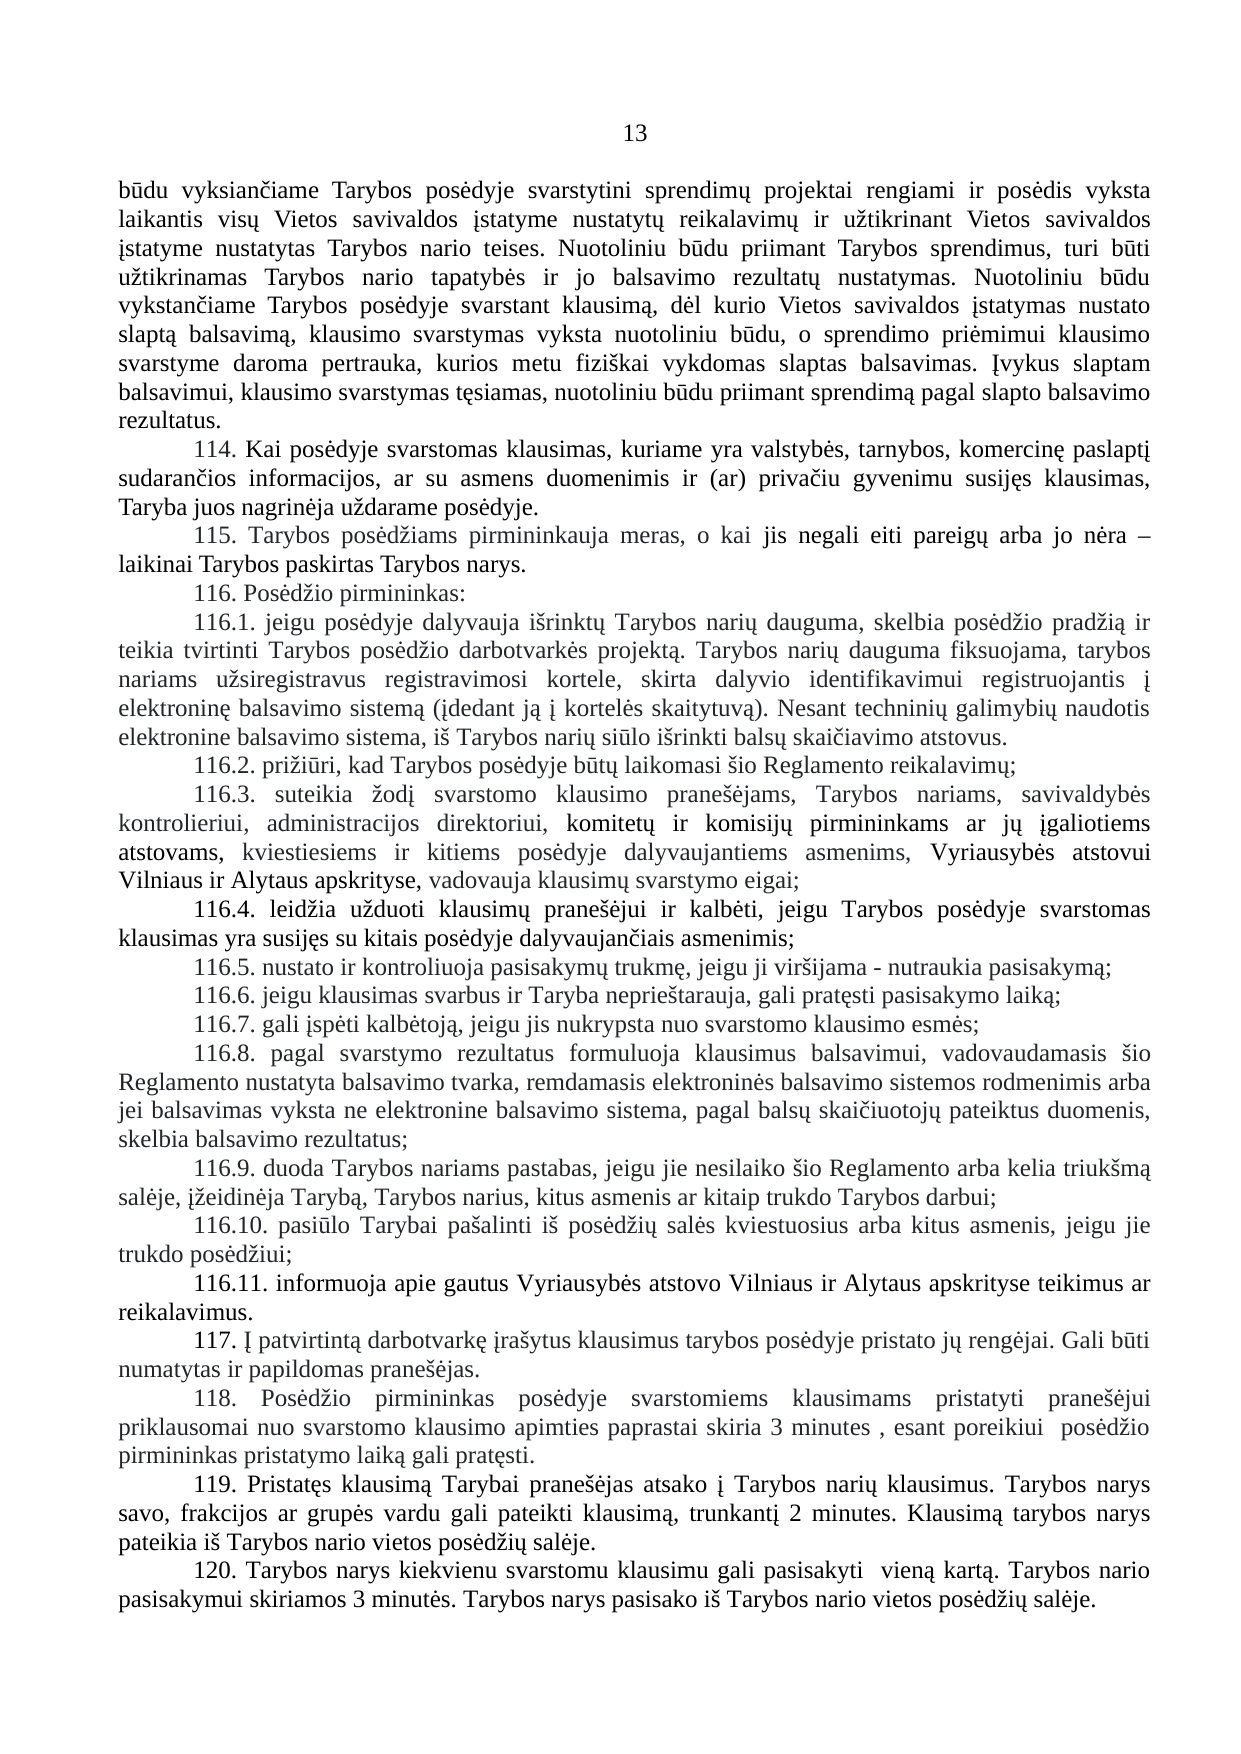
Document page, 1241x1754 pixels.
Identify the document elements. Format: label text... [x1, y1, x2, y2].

text 116. Posėdžio pirmininkas: [118, 578, 1152, 607]
text 116.3. suteikia žodį svarstomo klausimo pranešėjams, Tarybos nariams, savivaldybės kontrolieriui, administracijos direktoriui, komitetų ir komisijų pirmininkams ar jų įgaliotiems atstovams, kviestiesiems ir kitiems posėdyje dalyvaujantiems asmenims, Vyriausybės atstovui Vilniaus ir Alytaus apskrityse, vadovauja klausimų svarstymo eigai; [118, 779, 1152, 894]
text 120. Tarybos narys kiekvienu svarstomu klausimu gali pasisakyti vieną kartą. Tarybos nario pasisakymui skiriamos 3 minutės. Tarybos narys pasisako iš Tarybos nario vietos posėdžių salėje. [118, 1556, 1152, 1613]
text 116.1. jeigu posėdyje dalyvauja išrinktų Tarybos narių dauguma, skelbia posėdžio pradžią ir teikia tvirtinti Tarybos posėdžio darbotvarkės projektą. Tarybos narių dauguma fiksuojama, tarybos nariams užsiregistravus registravimosi kortele, skirta dalyvio identifikavimui registruojantis į elektroninę balsavimo sistemą (įdedant ją į kortelės skaitytuvą). Nesant techninių galimybių naudotis elektronine balsavimo sistema, iš Tarybos narių siūlo išrinkti balsų skaičiavimo atstovus. [118, 607, 1152, 751]
text 116.7. gali įspėti kalbėtoją, jeigu jis nukrypsta nuo svarstomo klausimo esmės; [118, 1009, 1152, 1038]
text 114. Kai posėdyje svarstomas klausimas, kuriame yra valstybės, tarnybos, komercinę paslaptį sudarančios informacijos, ar su asmens duomenimis ir (ar) privačiu gyvenimu susijęs klausimas, Taryba juos nagrinėja uždarame posėdyje. [118, 434, 1152, 521]
text 116.5. nustato ir kontroliuoja pasisakymų trukmę, jeigu ji viršijama - nutraukia pasisakymą; [118, 952, 1152, 981]
text 119. Pristatęs klausimą Tarybai pranešėjas atsako į Tarybos narių klausimus. Tarybos narys savo, frakcijos ar grupės vardu gali pateikti klausimą, trunkantį 2 minutes. Klausimą tarybos narys pateikia iš Tarybos nario vietos posėdžių salėje. [118, 1469, 1152, 1556]
text 116.6. jeigu klausimas svarbus ir Taryba neprieštarauja, gali pratęsti pasisakymo laiką; [118, 981, 1152, 1009]
text 115. Tarybos posėdžiams pirmininkauja meras, o kai jis negali eiti pareigų arba jo nėra – laikinai Tarybos paskirtas Tarybos narys. [118, 521, 1152, 578]
text būdu vyksiančiame Tarybos posėdyje svarstytini sprendimų projektai rengiami ir posėdis vyksta laikantis visų Vietos savivaldos įstatyme nustatytų reikalavimų ir užtikrinant Vietos savivaldos įstatyme nustatytas Tarybos nario teises. Nuotoliniu būdu priimant Tarybos sprendimus, turi būti užtikrinamas Tarybos nario tapatybės ir jo balsavimo rezultatų nustatymas. Nuotoliniu būdu vykstančiame Tarybos posėdyje svarstant klausimą, dėl kurio Vietos savivaldos įstatymas nustato slaptą balsavimą, klausimo svarstymas vyksta nuotoliniu būdu, o sprendimo priėmimui klausimo svarstyme daroma pertrauka, kurios metu fiziškai vykdomas slaptas balsavimas. Įvykus slaptam balsavimui, klausimo svarstymas tęsiamas, nuotoliniu būdu priimant sprendimą pagal slapto balsavimo rezultatus. [118, 176, 1152, 434]
text 116.11. informuoja apie gautus Vyriausybės atstovo Vilniaus ir Alytaus apskrityse teikimus ar reikalavimus. [118, 1268, 1152, 1326]
text 117. Į patvirtintą darbotvarkę įrašytus klausimus tarybos posėdyje pristato jų rengėjai. Gali būti numatytas ir papildomas pranešėjas. [118, 1326, 1152, 1383]
text 116.8. pagal svarstymo rezultatus formuluoja klausimus balsavimui, vadovaudamasis šio Reglamento nustatyta balsavimo tvarka, remdamasis elektroninės balsavimo sistemos rodmenimis arba jei balsavimas vyksta ne elektronine balsavimo sistema, pagal balsų skaičiuotojų pateiktus duomenis, skelbia balsavimo rezultatus; [118, 1038, 1152, 1153]
text 116.9. duoda Tarybos nariams pastabas, jeigu jie nesilaiko šio Reglamento arba kelia triukšmą salėje, įžeidinėja Tarybą, Tarybos narius, kitus asmenis ar kitaip trukdo Tarybos darbui; [118, 1153, 1152, 1211]
text 116.4. leidžia užduoti klausimų pranešėjui ir kalbėti, jeigu Tarybos posėdyje svarstomas klausimas yra susijęs su kitais posėdyje dalyvaujančiais asmenimis; [118, 894, 1152, 952]
text 118. Posėdžio pirmininkas posėdyje svarstomiems klausimams pristatyti pranešėjui priklausomai nuo svarstomo klausimo apimties paprastai skiria 3 minutes , esant poreikiui posėdžio pirmininkas pristatymo laiką gali pratęsti. [118, 1383, 1152, 1469]
text 116.2. prižiūri, kad Tarybos posėdyje būtų laikomasi šio Reglamento reikalavimų; [118, 751, 1152, 779]
text 116.10. pasiūlo Tarybai pašalinti iš posėdžių salės kviestuosius arba kitus asmenis, jeigu jie trukdo posėdžiui; [118, 1211, 1152, 1268]
